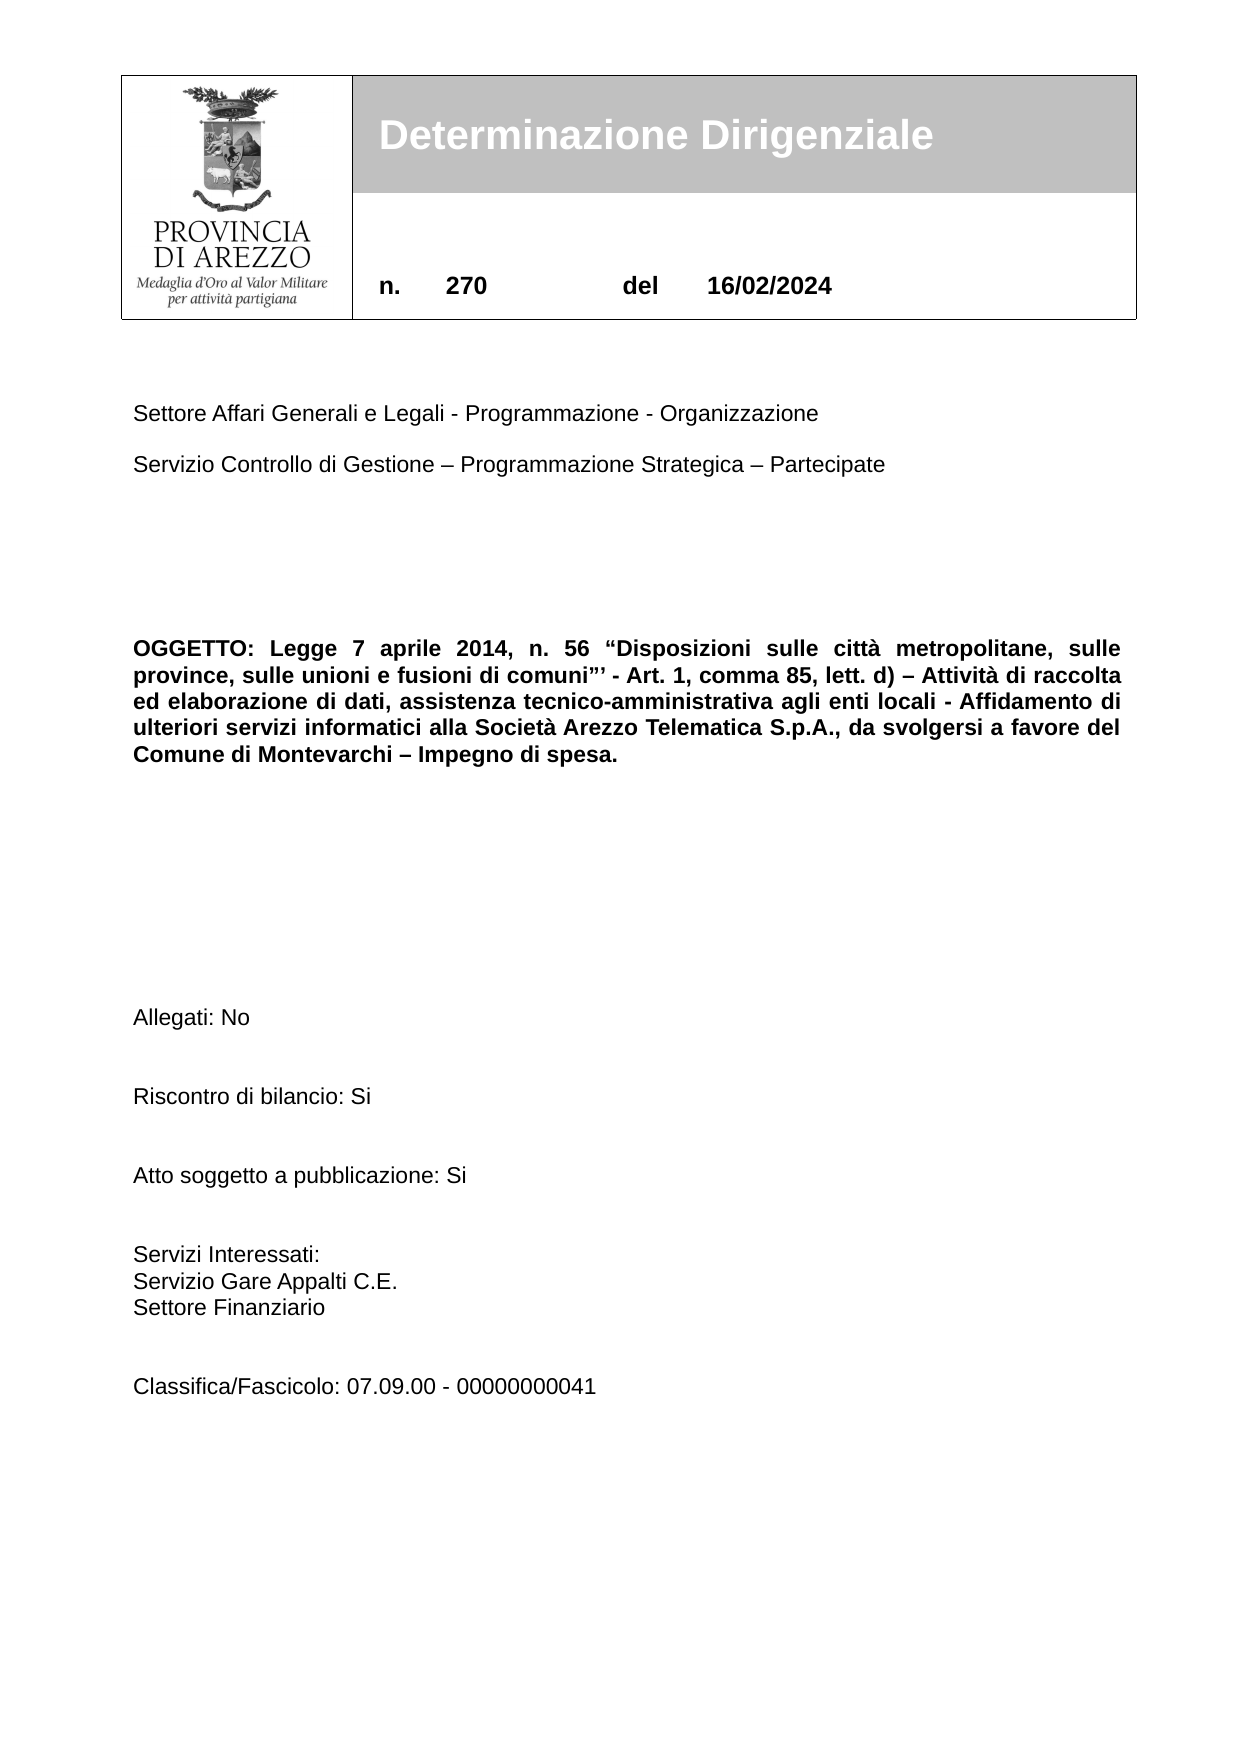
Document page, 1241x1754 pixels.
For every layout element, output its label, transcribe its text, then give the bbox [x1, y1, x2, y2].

text Servizi Interessati: [133, 1241, 1122, 1268]
text Settore Finanziario [133, 1294, 1122, 1320]
text Allegati: No [133, 1004, 1122, 1031]
text Atto soggetto a pubblicazione: Si [133, 1162, 1122, 1189]
text OGGETTO: Legge 7 aprile 2014, n. 56 “Disposizioni sulle città metropolitane, sulle province, sulle unioni e fusioni di comuni”’ - Art. 1, comma 85, lett. d) – Attività di raccolta ed elaborazione di dati, assistenza tecnico-amministrativa agli enti locali - Affidamento di ulteriori servizi informatici alla Società Arezzo Telematica S.p.A., da svolgersi a favore del Comune di Montevarchi – Impegno di spesa. [133, 635, 1122, 767]
text Riscontro di bilancio: Si [133, 1083, 1122, 1109]
picture [130, 79, 334, 314]
subtitle Settore Affari Generali e Legali - Programmazione - Organizzazione [133, 400, 1122, 427]
text Classifica/Fascicolo: 07.09.00 - 00000000041 [133, 1373, 1122, 1399]
text Servizio Gare Appalti C.E. [133, 1268, 1122, 1294]
subtitle Servizio Controllo di Gestione – Programmazione Strategica – Partecipate [133, 451, 1122, 477]
